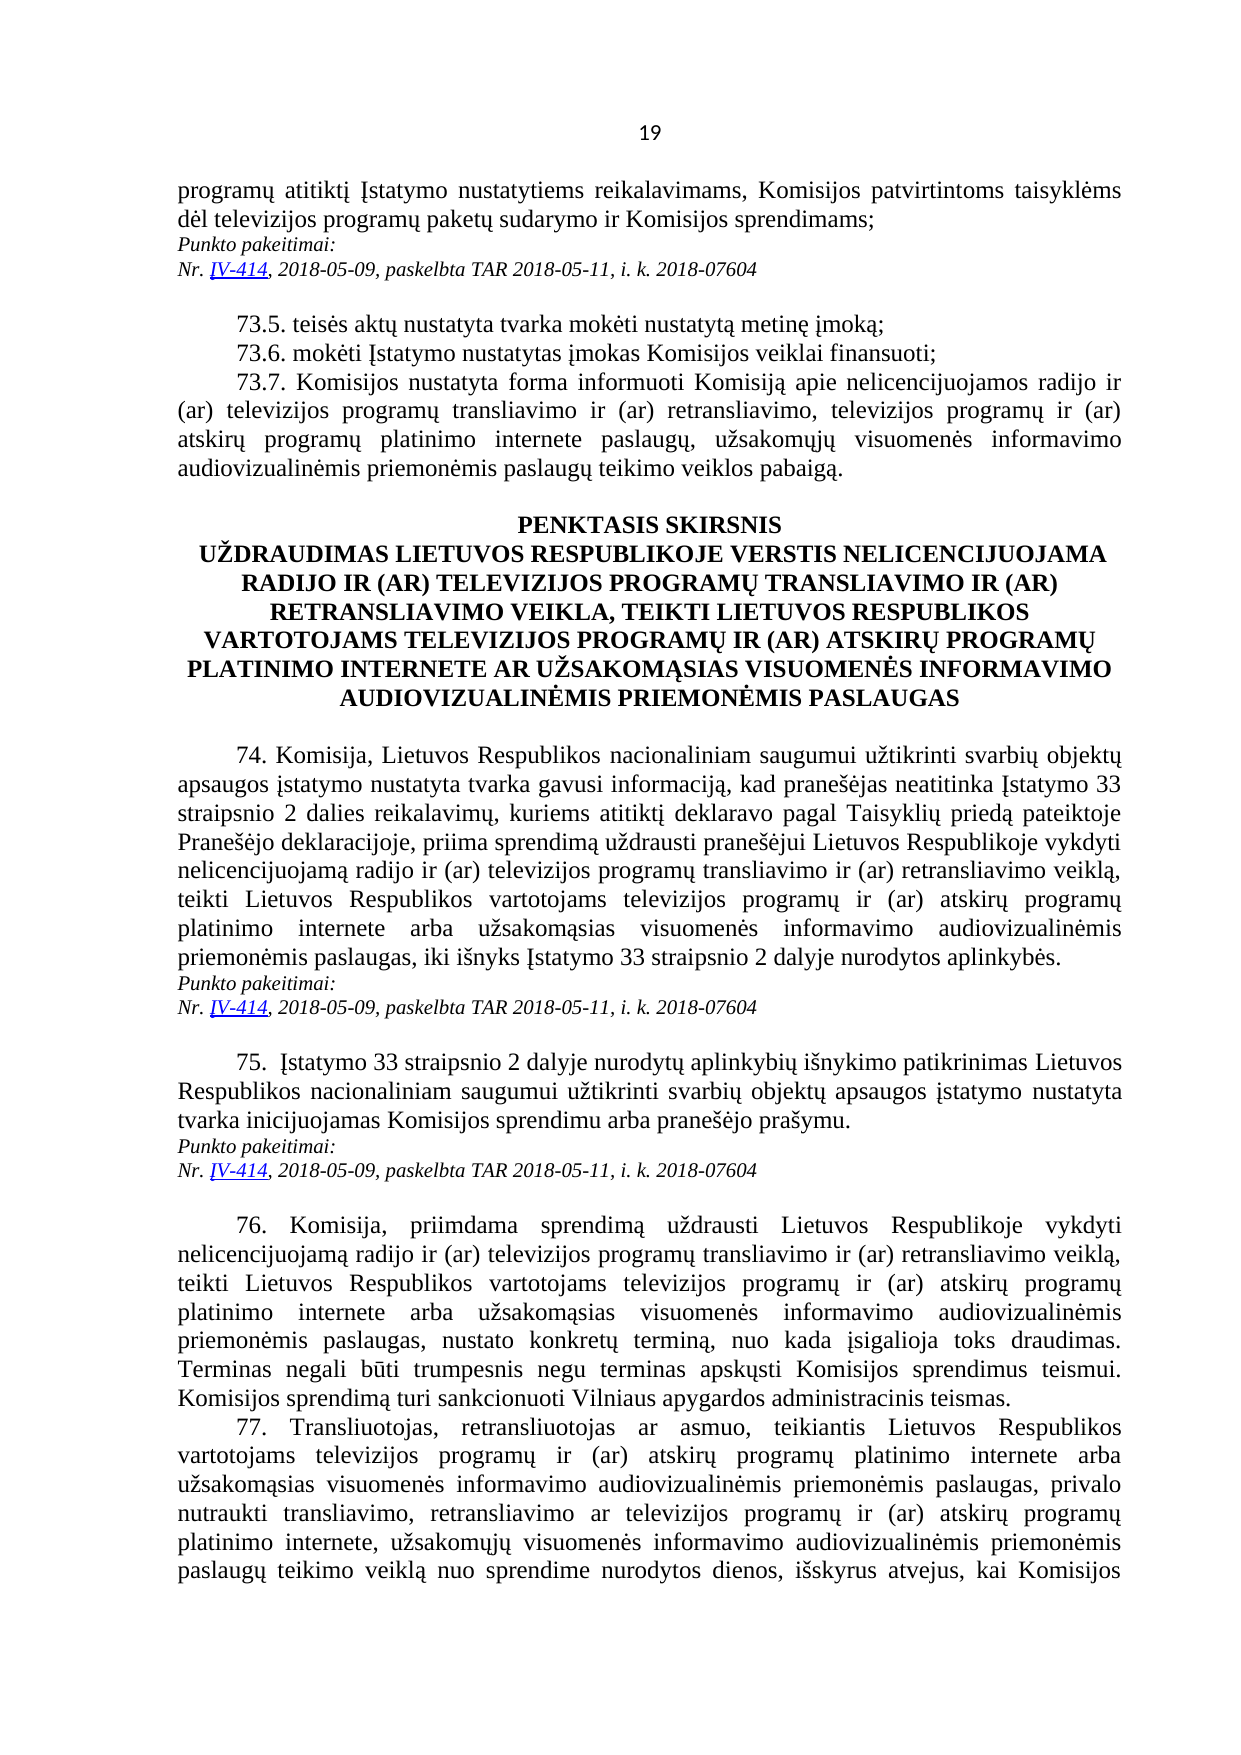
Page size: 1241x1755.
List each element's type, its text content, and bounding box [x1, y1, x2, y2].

text Punkto pakeitimai: [177, 232, 1122, 256]
text 75. Įstatymo 33 straipsnio 2 dalyje nurodytų aplinkybių išnykimo patikrinimas Lietuvos Respublikos nacionaliniam saugumui užtikrinti svarbių objektų apsaugos įstatymo nustatyta tvarka inicijuojamas Komisijos sprendimu arba pranešėjo prašymu. [177, 1047, 1122, 1134]
text 73.6. mokėti Įstatymo nustatytas įmokas Komisijos veiklai finansuoti; [177, 338, 1122, 367]
text UŽDRAUDIMAS LIETUVOS RESPUBLIKOJE VERSTIS NELICENCIJUOJAMA RADIJO IR (AR) TELEVIZIJOS PROGRAMŲ TRANSLIAVIMO IR (AR) RETRANSLIAVIMO VEIKLA, TEIKTI LIETUVOS RESPUBLIKOS VARTOTOJAMS TELEVIZIJOS PROGRAMŲ IR (AR) ATSKIRŲ PROGRAMŲ PLATINIMO INTERNETE AR UŽSAKOMĄSIAS VISUOMENĖS INFORMAVIMO AUDIOVIZUALINĖMIS PRIEMONĖMIS PASLAUGAS [177, 539, 1122, 712]
text 74. Komisija, Lietuvos Respublikos nacionaliniam saugumui užtikrinti svarbių objektų apsaugos įstatymo nustatyta tvarka gavusi informaciją, kad pranešėjas neatitinka Įstatymo 33 straipsnio 2 dalies reikalavimų, kuriems atitiktį deklaravo pagal Taisyklių priedą pateiktoje Pranešėjo deklaracijoje, priima sprendimą uždrausti pranešėjui Lietuvos Respublikoje vykdyti nelicencijuojamą radijo ir (ar) televizijos programų transliavimo ir (ar) retransliavimo veiklą, teikti Lietuvos Respublikos vartotojams televizijos programų ir (ar) atskirų programų platinimo internete arba užsakomąsias visuomenės informavimo audiovizualinėmis priemonėmis paslaugas, iki išnyks Įstatymo 33 straipsnio 2 dalyje nurodytos aplinkybės. [177, 741, 1122, 971]
text Nr. ĮV-414, 2018-05-09, paskelbta TAR 2018-05-11, i. k. 2018-07604 [177, 994, 1122, 1019]
text 73.5. teisės aktų nustatyta tvarka mokėti nustatytą metinę įmoką; [177, 309, 1122, 338]
text 76. Komisija, priimdama sprendimą uždrausti Lietuvos Respublikoje vykdyti nelicencijuojamą radijo ir (ar) televizijos programų transliavimo ir (ar) retransliavimo veiklą, teikti Lietuvos Respublikos vartotojams televizijos programų ir (ar) atskirų programų platinimo internete arba užsakomąsias visuomenės informavimo audiovizualinėmis priemonėmis paslaugas, nustato konkretų terminą, nuo kada įsigalioja toks draudimas. Terminas negali būti trumpesnis negu terminas apskųsti Komisijos sprendimus teismui. Komisijos sprendimą turi sankcionuoti Vilniaus apygardos administracinis teismas. [177, 1211, 1122, 1412]
text Nr. ĮV-414, 2018-05-09, paskelbta TAR 2018-05-11, i. k. 2018-07604 [177, 1158, 1122, 1182]
text Nr. ĮV-414, 2018-05-09, paskelbta TAR 2018-05-11, i. k. 2018-07604 [177, 256, 1122, 281]
text Punkto pakeitimai: [177, 1134, 1122, 1158]
text 73.7. Komisijos nustatyta forma informuoti Komisiją apie nelicencijuojamos radijo ir (ar) televizijos programų transliavimo ir (ar) retransliavimo, televizijos programų ir (ar) atskirų programų platinimo internete paslaugų, užsakomųjų visuomenės informavimo audiovizualinėmis priemonėmis paslaugų teikimo veiklos pabaigą. [177, 367, 1122, 482]
text Punkto pakeitimai: [177, 971, 1122, 994]
text PENKTASIS SKIRSNIS [177, 511, 1122, 539]
text 77. Transliuotojas, retransliuotojas ar asmuo, teikiantis Lietuvos Respublikos vartotojams televizijos programų ir (ar) atskirų programų platinimo internete arba užsakomąsias visuomenės informavimo audiovizualinėmis priemonėmis paslaugas, privalo nutraukti transliavimo, retransliavimo ar televizijos programų ir (ar) atskirų programų platinimo internete, užsakomųjų visuomenės informavimo audiovizualinėmis priemonėmis paslaugų teikimo veiklą nuo sprendime nurodytos dienos, išskyrus atvejus, kai Komisijos [177, 1412, 1122, 1584]
text programų atitiktį Įstatymo nustatytiems reikalavimams, Komisijos patvirtintoms taisyklėms dėl televizijos programų paketų sudarymo ir Komisijos sprendimams; [177, 175, 1122, 232]
